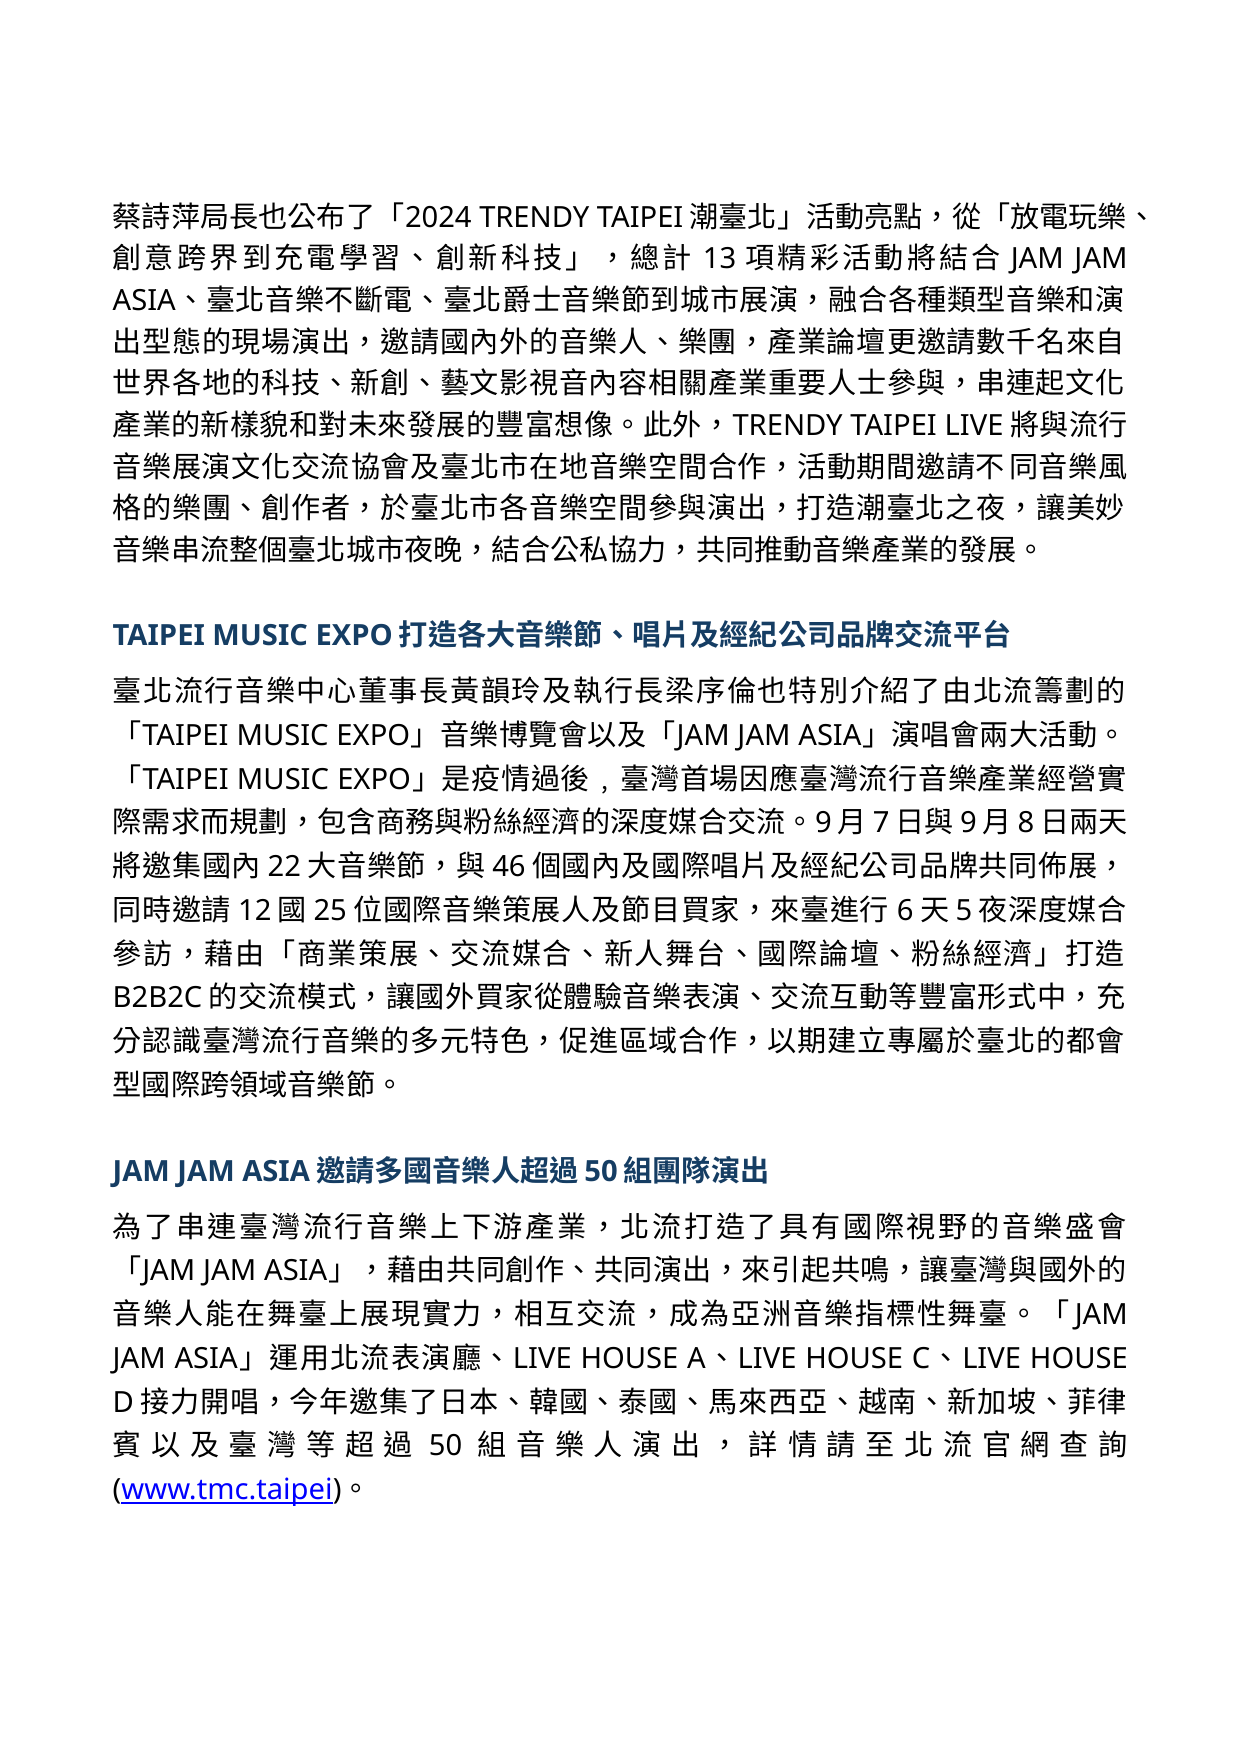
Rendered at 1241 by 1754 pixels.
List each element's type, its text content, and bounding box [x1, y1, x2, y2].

text TAIPEI MUSIC EXPO打造各大音樂節、唱片及經紀公司品牌交流平台 [112, 612, 1128, 654]
text 蔡詩萍局長也公布了「2024 TRENDY TAIPEI潮臺北」活動亮點，從「放電玩樂、創意跨界到充電學習、創新科技」，總計13項精彩活動將結合JAM JAM ASIA、臺北音樂不斷電、臺北爵士音樂節到城市展演，融合各種類型音樂和演出型態的現場演出，邀請國內外的音樂人、樂團，產業論壇更邀請數千名來自世界各地的科技、新創、藝文影視音內容相關產業重要人士參與，串連起文化產業的新樣貌和對未來發展的豐富想像。此外，TRENDY TAIPEI LIVE將與流行音樂展演文化交流協會及臺北市在地音樂空間合作，活動期間邀請不同音樂風格的樂團、創作者，於臺北市各音樂空間參與演出，打造潮臺北之夜，讓美妙音樂串流整個臺北城市夜晚，結合公私協力，共同推動音樂產業的發展。 [112, 194, 1128, 569]
text 為了串連臺灣流行音樂上下游產業，北流打造了具有國際視野的音樂盛會「JAM JAM ASIA」，藉由共同創作、共同演出，來引起共鳴，讓臺灣與國外的音樂人能在舞臺上展現實力，相互交流，成為亞洲音樂指標性舞臺。「JAM JAM ASIA」運用北流表演廳、LIVE HOUSE A、LIVE HOUSE C、LIVE HOUSE D接力開唱，今年邀集了日本、韓國、泰國、馬來西亞、越南、新加坡、菲律賓以及臺灣等超過50組音樂人演出，詳情請至北流官網查詢(www.tmc.taipei)。 [112, 1202, 1128, 1508]
text 臺北流行音樂中心董事長黃韻玲及執行長梁序倫也特別介紹了由北流籌劃的「TAIPEI MUSIC EXPO」音樂博覽會以及「JAM JAM ASIA」演唱會兩大活動。「TAIPEI MUSIC EXPO」是疫情過後﹐臺灣首場因應臺灣流行音樂產業經營實際需求而規劃，包含商務與粉絲經濟的深度媒合交流。9月7日與9月8日兩天將邀集國內22大音樂節，與46個國內及國際唱片及經紀公司品牌共同佈展，同時邀請12國25位國際音樂策展人及節目買家，來臺進行6天5夜深度媒合參訪，藉由「商業策展、交流媒合、新人舞台、國際論壇、粉絲經濟」打造B2B2C的交流模式，讓國外買家從體驗音樂表演、交流互動等豐富形式中，充分認識臺灣流行音樂的多元特色，促進區域合作，以期建立專屬於臺北的都會型國際跨領域音樂節。 [112, 667, 1128, 1104]
text JAM JAM ASIA邀請多國音樂人超過50組團隊演出 [112, 1148, 1128, 1189]
